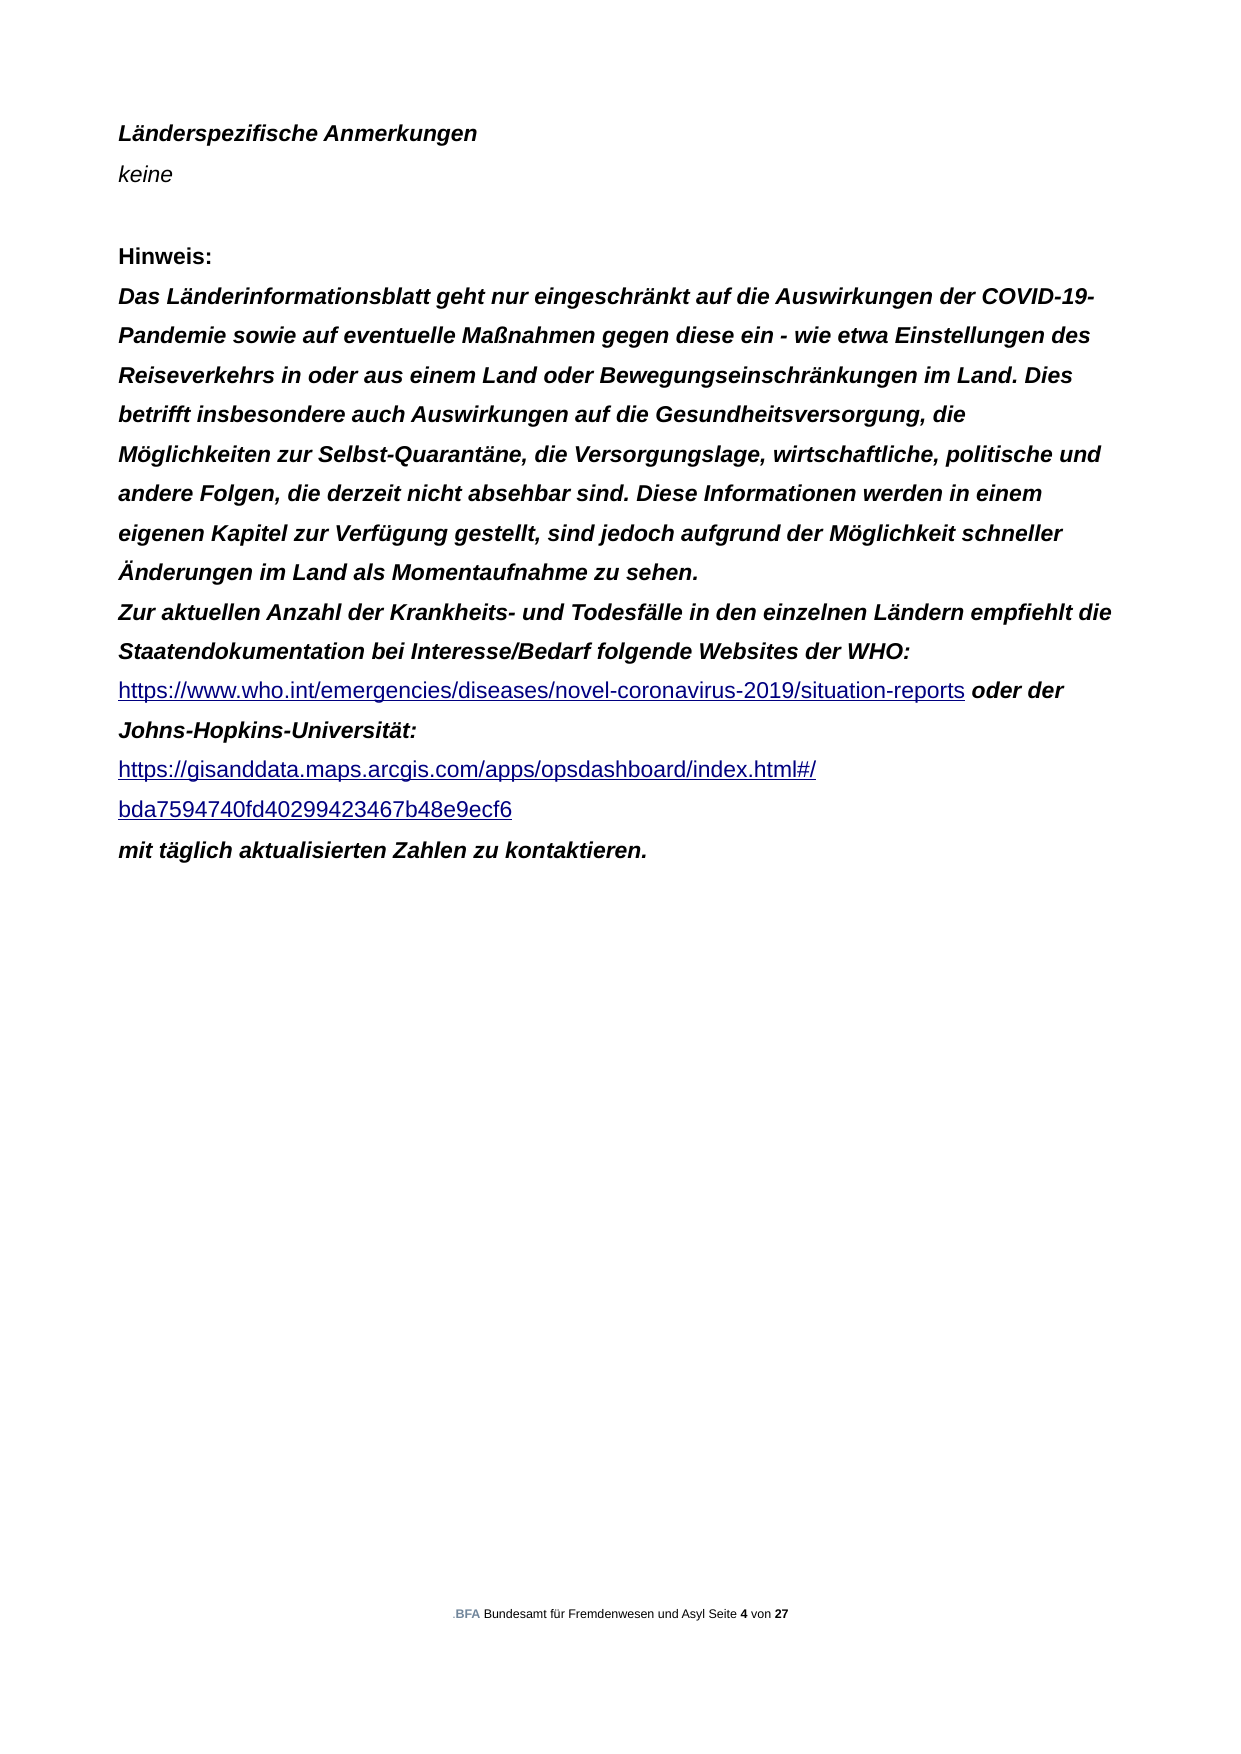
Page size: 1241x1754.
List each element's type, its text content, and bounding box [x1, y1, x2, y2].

text Länderspezifische Anmerkungen [118, 120, 1112, 146]
text mit täglich aktualisierten Zahlen zu kontaktieren. [118, 837, 1112, 863]
text Das Länderinformationsblatt geht nur eingeschränkt auf die Auswirkungen der COVID-19-Pandemie sowie auf eventuelle Maßnahmen gegen diese ein - wie etwa Einstellungen des Reiseverkehrs in oder aus einem Land oder Bewegungseinschränkungen im Land. Dies betrifft insbesondere auch Auswirkungen auf die Gesundheitsversorgung, die Möglichkeiten zur Selbst-Quarantäne, die Versorgungslage, wirtschaftliche, politische und andere Folgen, die derzeit nicht absehbar sind. Diese Informationen werden in einem eigenen Kapitel zur Verfügung gestellt, sind jedoch aufgrund der Möglichkeit schneller Änderungen im Land als Momentaufnahme zu sehen. [118, 283, 1122, 585]
text Zur aktuellen Anzahl der Krankheits- und Todesfälle in den einzelnen Ländern empfiehlt die Staatendokumentation bei Interesse/Bedarf folgende Websites der WHO: https://www.who.int/emergencies/diseases/novel-coronavirus-2019/situation-reports oder der Johns-Hopkins-Universität: [118, 598, 1122, 743]
text keine [118, 161, 1112, 187]
text https://gisanddata.maps.arcgis.com/apps/opsdashboard/index.html#/bda7594740fd40299423467b48e9ecf6 [118, 756, 1122, 822]
text Hinweis: [118, 243, 1112, 269]
